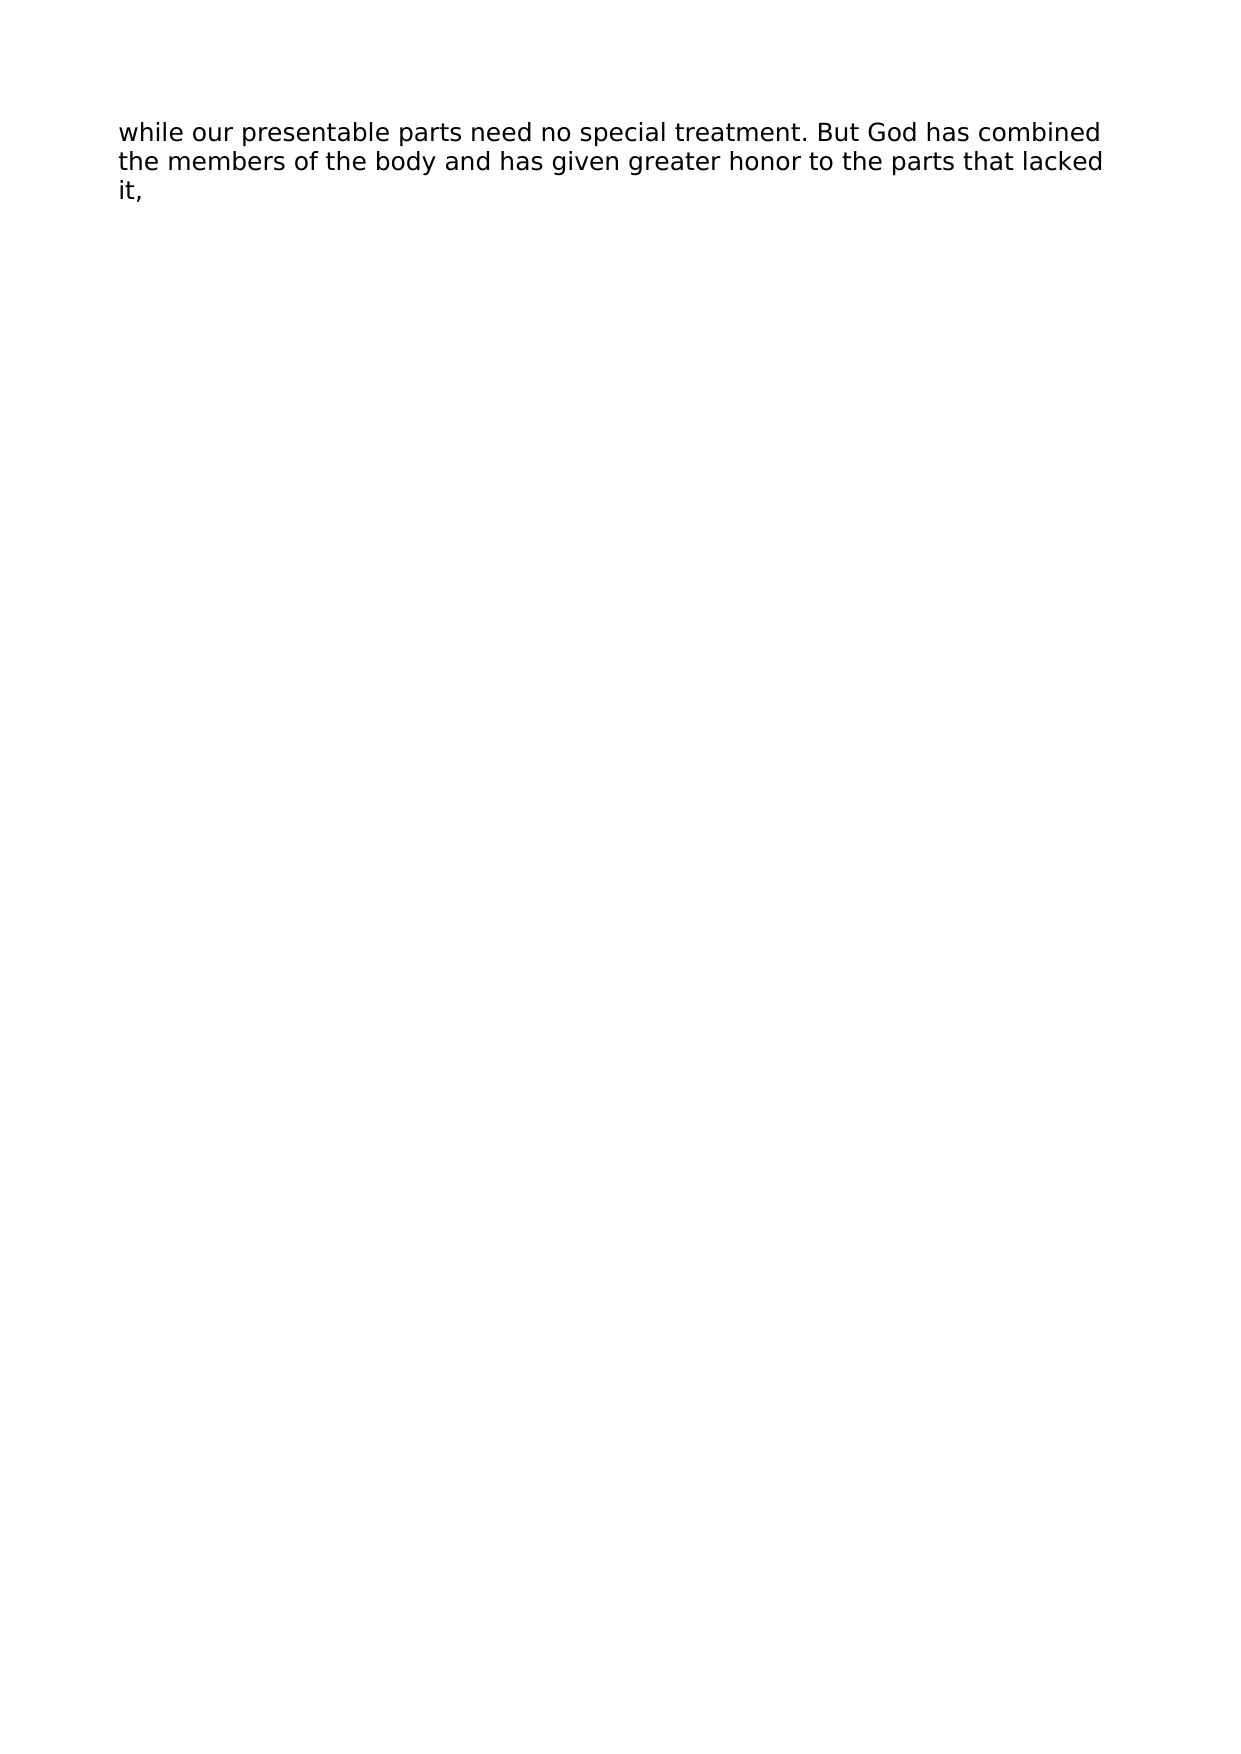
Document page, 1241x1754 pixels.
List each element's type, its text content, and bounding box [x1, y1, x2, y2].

text while our presentable parts need no special treatment. But God has combined the members of the body and has given greater honor to the parts that lacked it, [118, 118, 1122, 206]
